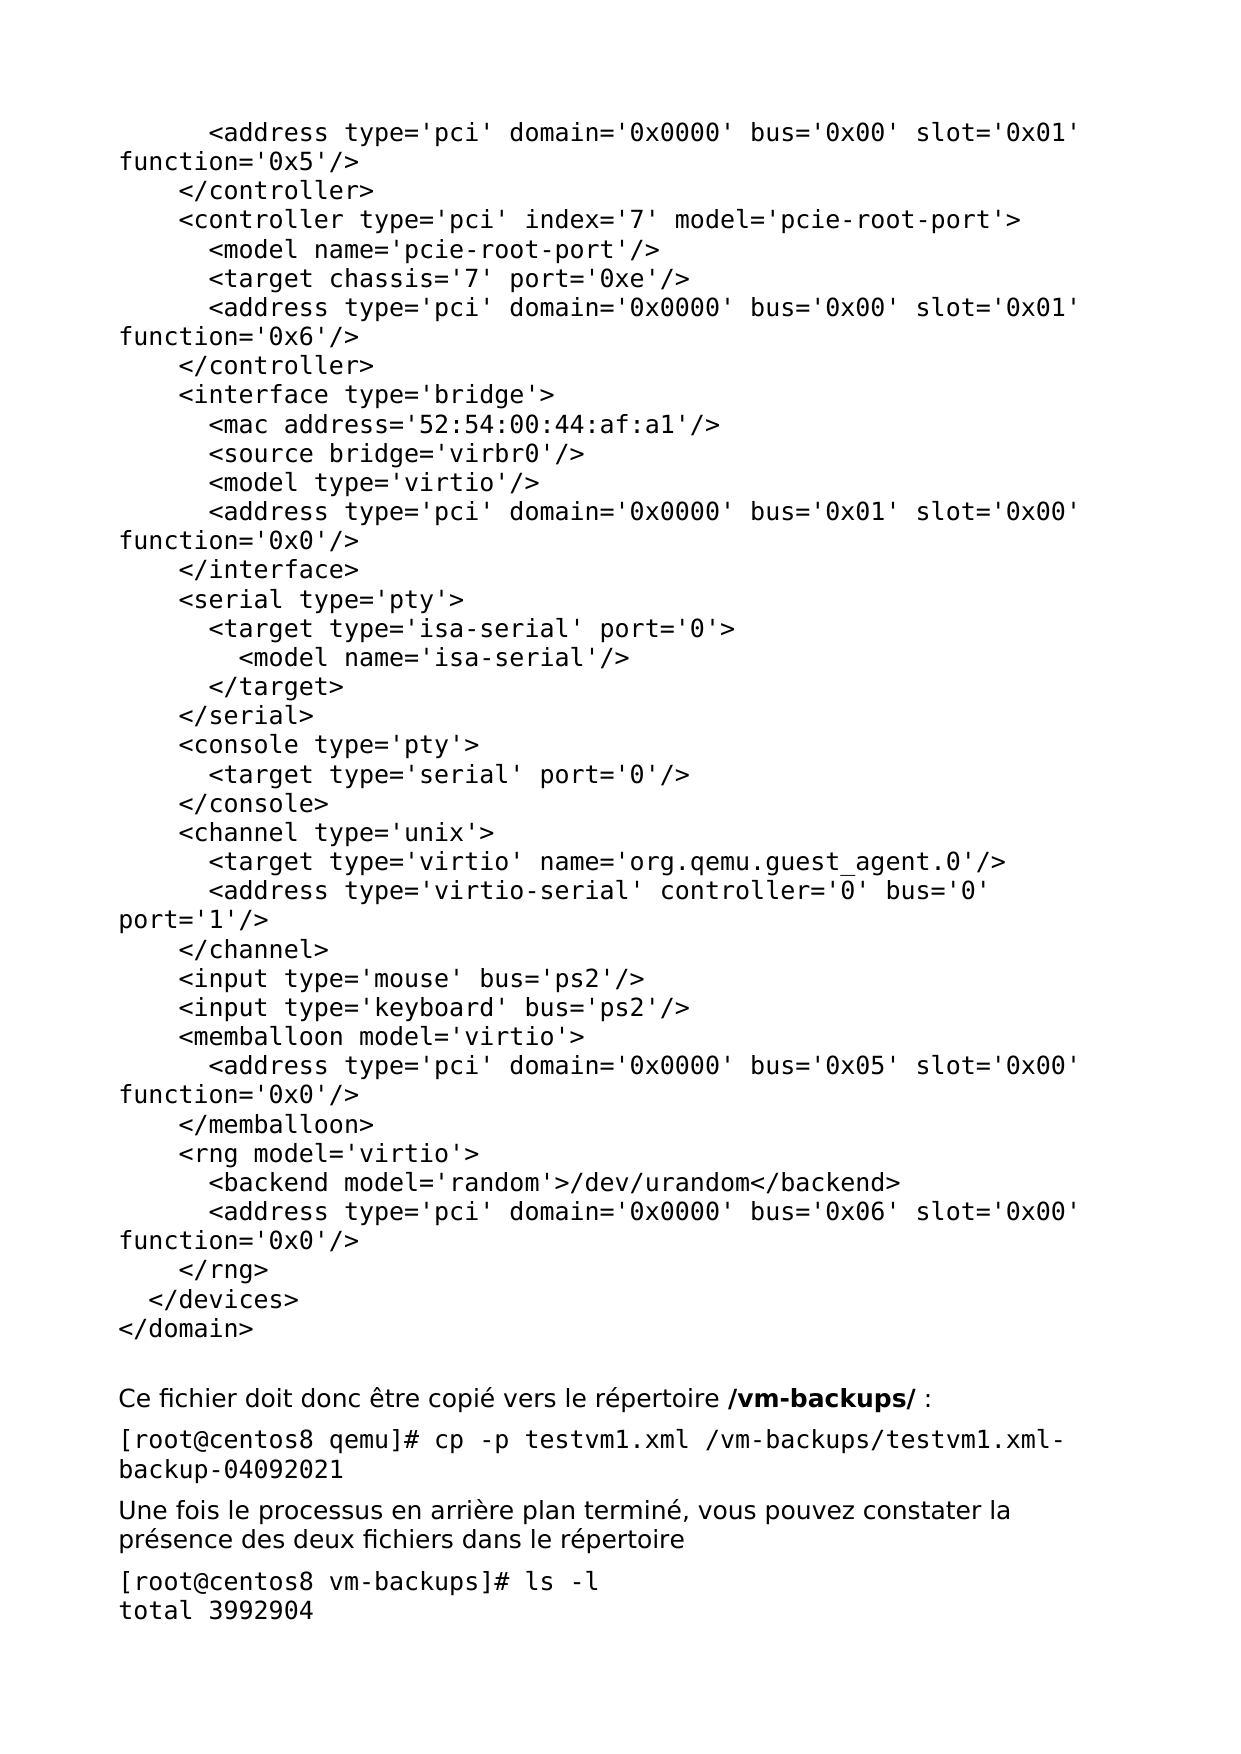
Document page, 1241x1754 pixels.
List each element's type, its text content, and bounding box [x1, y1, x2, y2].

text <address type='pci' domain='0x0000' bus='0x00' slot='0x01' function='0x5'/> </controller> <controller type='pci' index='7' model='pcie-root-port'> <model name='pcie-root-port'/> <target chassis='7' port='0xe'/> <address type='pci' domain='0x0000' bus='0x00' slot='0x01' function='0x6'/> </controller> <interface type='bridge'> <mac address='52:54:00:44:af:a1'/> <source bridge='virbr0'/> <model type='virtio'/> <address type='pci' domain='0x0000' bus='0x01' slot='0x00' function='0x0'/> </interface> <serial type='pty'> <target type='isa-serial' port='0'> <model name='isa-serial'/> </target> </serial> <console type='pty'> <target type='serial' port='0'/> </console> <channel type='unix'> <target type='virtio' name='org.qemu.guest_agent.0'/> <address type='virtio-serial' controller='0' bus='0' port='1'/> </channel> <input type='mouse' bus='ps2'/> <input type='keyboard' bus='ps2'/> <memballoon model='virtio'> <address type='pci' domain='0x0000' bus='0x05' slot='0x00' function='0x0'/> </memballoon> <rng model='virtio'> <backend model='random'>/dev/urandom</backend> <address type='pci' domain='0x0000' bus='0x06' slot='0x00' function='0x0'/> </rng> </devices> </domain> [118, 118, 1122, 1372]
text [root@centos8 vm-backups]# ls -l total 3992904 [118, 1567, 1122, 1625]
text Une fois le processus en arrière plan terminé, vous pouvez constater la présence des deux fichiers dans le répertoire [118, 1496, 1122, 1554]
text Ce fichier doit donc être copié vers le répertoire /vm-backups/ : [118, 1384, 1122, 1413]
text [root@centos8 qemu]# cp -p testvm1.xml /vm-backups/testvm1.xml-backup-04092021 [118, 1426, 1122, 1484]
